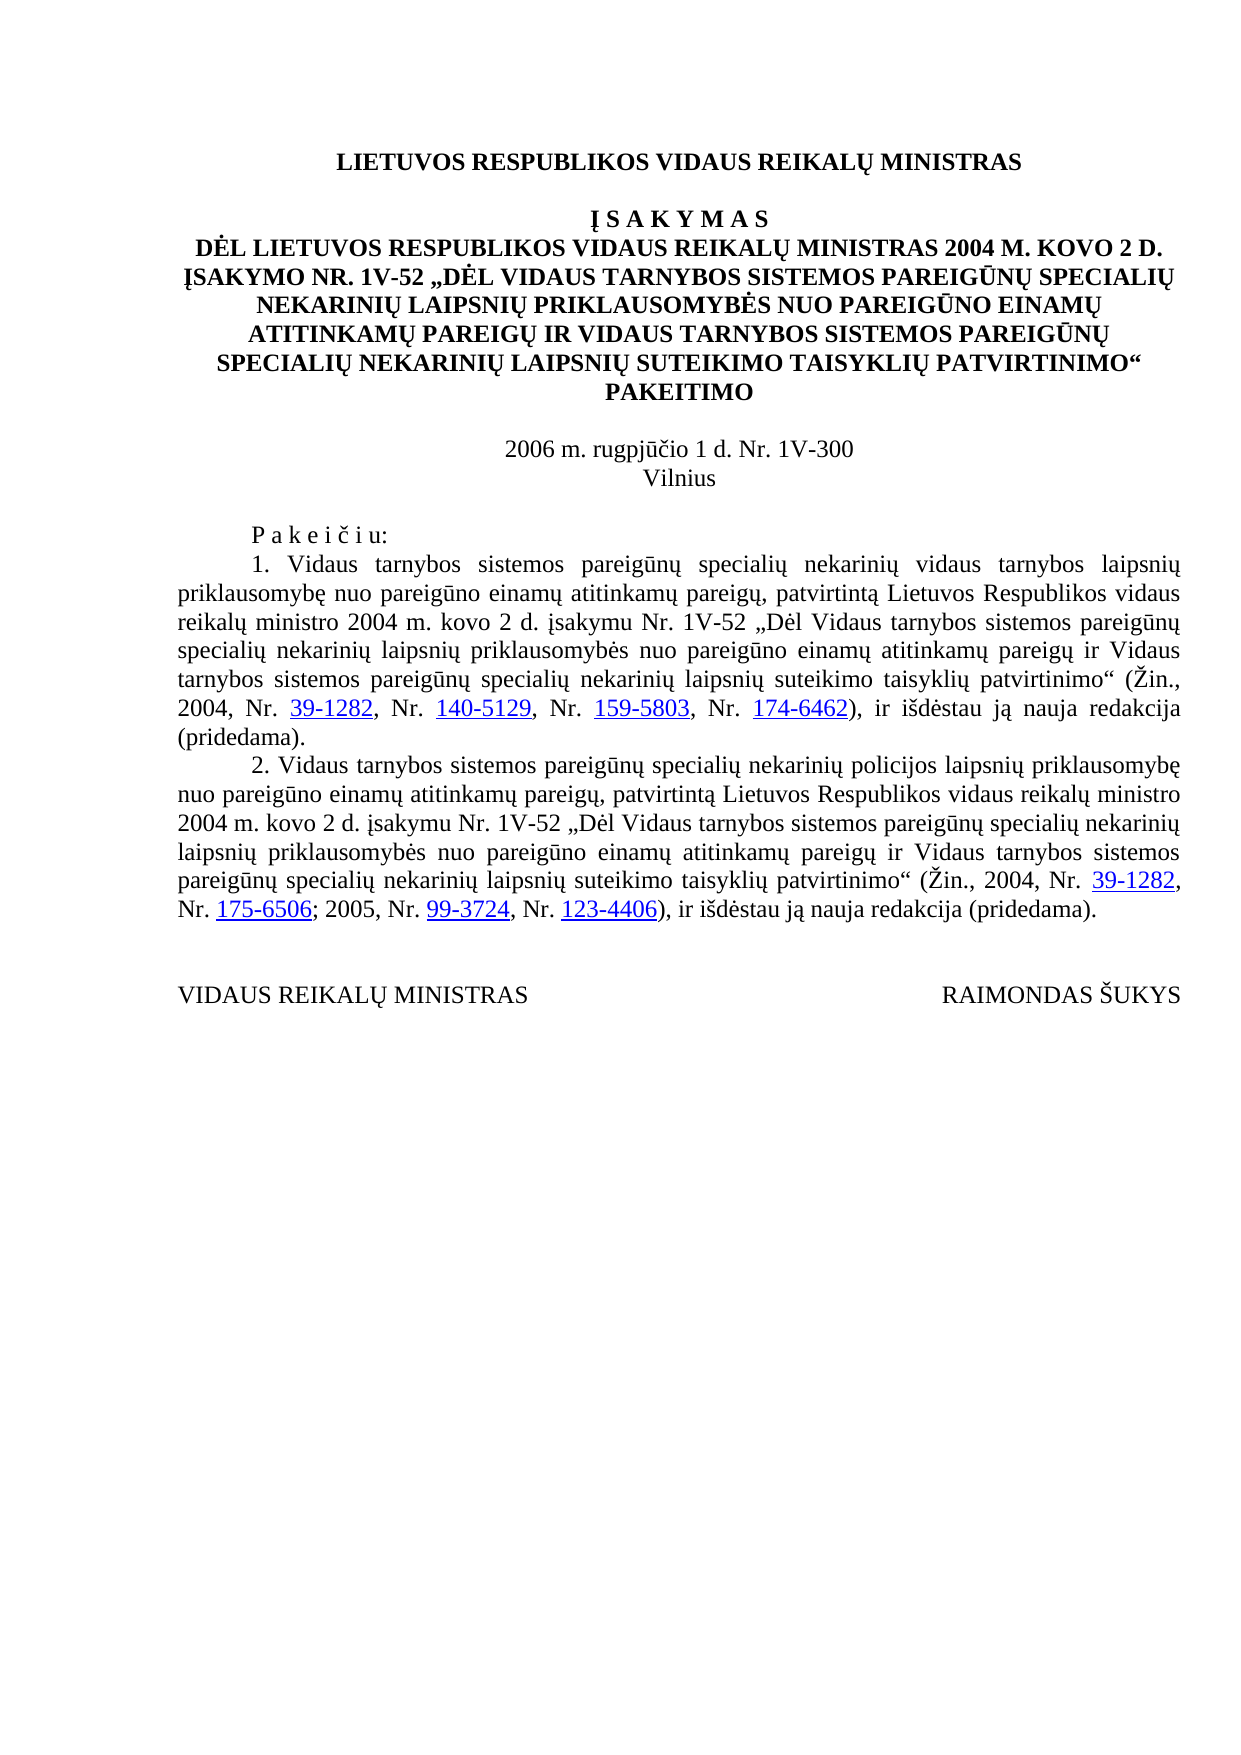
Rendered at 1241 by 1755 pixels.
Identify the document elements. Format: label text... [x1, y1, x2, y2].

text Į S A K Y M A S [177, 204, 1181, 233]
text 2. Vidaus tarnybos sistemos pareigūnų specialių nekarinių policijos laipsnių priklausomybę nuo pareigūno einamų atitinkamų pareigų, patvirtintą Lietuvos Respublikos vidaus reikalų ministro 2004 m. kovo 2 d. įsakymu Nr. 1V-52 „Dėl Vidaus tarnybos sistemos pareigūnų specialių nekarinių laipsnių priklausomybės nuo pareigūno einamų atitinkamų pareigų ir Vidaus tarnybos sistemos pareigūnų specialių nekarinių laipsnių suteikimo taisyklių patvirtinimo“ (Žin., 2004, Nr. 39-1282, Nr. 175-6506; 2005, Nr. 99-3724, Nr. 123-4406), ir išdėstau ją nauja redakcija (pridedama). [177, 751, 1181, 923]
text DĖL LIETUVOS RESPUBLIKOS VIDAUS REIKALŲ MINISTRAS 2004 M. KOVO 2 D. ĮSAKYMO NR. 1V-52 „DĖL VIDAUS TARNYBOS SISTEMOS PAREIGŪNŲ SPECIALIŲ NEKARINIŲ LAIPSNIŲ PRIKLAUSOMYBĖS NUO PAREIGŪNO EINAMŲ ATITINKAMŲ PAREIGŲ IR VIDAUS TARNYBOS SISTEMOS PAREIGŪNŲ SPECIALIŲ NEKARINIŲ LAIPSNIŲ SUTEIKIMO TAISYKLIŲ PATVIRTINIMO“ PAKEITIMO [177, 233, 1181, 406]
text LIETUVOS RESPUBLIKOS VIDAUS REIKALŲ MINISTRAS [177, 147, 1181, 176]
text Pakeičiu: [177, 521, 1181, 549]
text VIDAUS REIKALŲ MINISTRAS RAIMONDAS ŠUKYS [177, 981, 1181, 1009]
text Vilnius [177, 463, 1181, 492]
text 1. Vidaus tarnybos sistemos pareigūnų specialių nekarinių vidaus tarnybos laipsnių priklausomybę nuo pareigūno einamų atitinkamų pareigų, patvirtintą Lietuvos Respublikos vidaus reikalų ministro 2004 m. kovo 2 d. įsakymu Nr. 1V-52 „Dėl Vidaus tarnybos sistemos pareigūnų specialių nekarinių laipsnių priklausomybės nuo pareigūno einamų atitinkamų pareigų ir Vidaus tarnybos sistemos pareigūnų specialių nekarinių laipsnių suteikimo taisyklių patvirtinimo“ (Žin., 2004, Nr. 39-1282, Nr. 140-5129, Nr. 159-5803, Nr. 174-6462), ir išdėstau ją nauja redakcija (pridedama). [177, 549, 1181, 751]
text 2006 m. rugpjūčio 1 d. Nr. 1V-300 [177, 434, 1181, 463]
